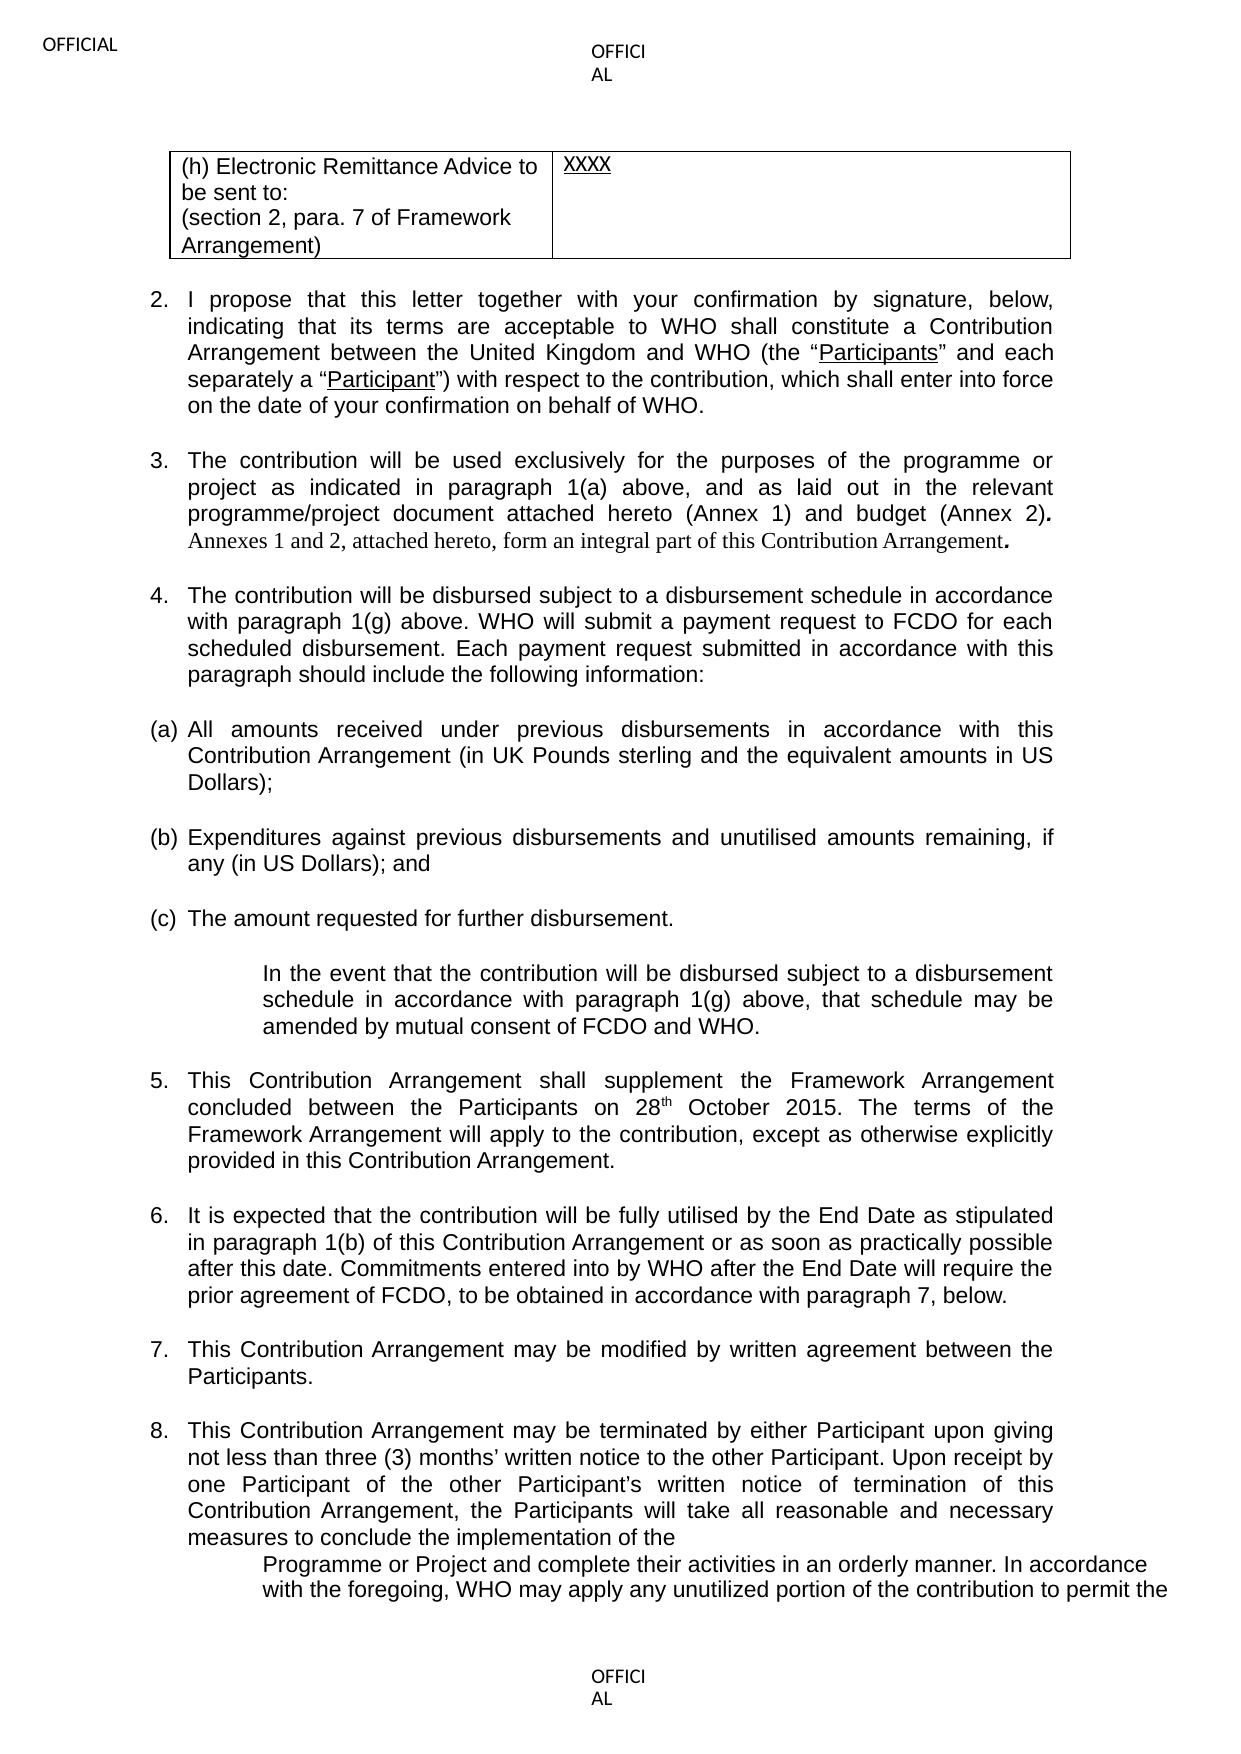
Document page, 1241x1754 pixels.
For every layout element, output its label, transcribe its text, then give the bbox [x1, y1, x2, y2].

table_cell (h) Electronic Remittance Advice to be sent to: (section 2, para. 7 of Framework Arrangement) [171, 152, 552, 258]
list This Contribution Arrangement shall supplement the Framework Arrangement concluded between the Participants on 28th October 2015. The terms of the Framework Arrangement will apply to the contribution, except as otherwise explicitly provided in this Contribution Arrangement. [150, 1068, 1054, 1173]
list I propose that this letter together with your confirmation by signature, below, indicating that its terms are acceptable to WHO shall constitute a Contribution Arrangement between the United Kingdom and WHO (the “Participants” and each separately a “Participant”) with respect to the contribution, which shall enter into force on the date of your confirmation on behalf of WHO. [150, 287, 1054, 419]
list This Contribution Arrangement may be terminated by either Participant upon giving not less than three (3) months’ written notice to the other Participant. Upon receipt by one Participant of the other Participant’s written notice of termination of this Contribution Arrangement, the Participants will take all reasonable and necessary measures to conclude the implementation of the [150, 1418, 1054, 1550]
list The contribution will be used exclusively for the purposes of the programme or project as indicated in paragraph 1(a) above, and as laid out in the relevant programme/project document attached hereto (Annex 1) and budget (Annex 2). Annexes 1 and 2, attached hereto, form an integral part of this Contribution Arrangement. [150, 448, 1054, 553]
text In the event that the contribution will be disbursed subject to a disbursement schedule in accordance with paragraph 1(g) above, that schedule may be amended by mutual consent of FCDO and WHO. [262, 960, 1054, 1039]
list Expenditures against previous disbursements and unutilised amounts remaining, if any (in US Dollars); and [150, 824, 1054, 877]
list This Contribution Arrangement may be modified by written agreement between the Participants. [150, 1337, 1054, 1389]
list The contribution will be disbursed subject to a disbursement schedule in accordance with paragraph 1(g) above. WHO will submit a payment request to FCDO for each scheduled disbursement. Each payment request submitted in accordance with this paragraph should include the following information: [150, 582, 1054, 688]
list All amounts received under previous disbursements in accordance with this Contribution Arrangement (in UK Pounds sterling and the equivalent amounts in US Dollars); [150, 717, 1054, 795]
list It is expected that the contribution will be fully utilised by the End Date as stipulated in paragraph 1(b) of this Contribution Arrangement or as soon as practically possible after this date. Commitments entered into by WHO after the End Date will require the prior agreement of FCDO, to be obtained in accordance with paragraph 7, below. [150, 1203, 1054, 1308]
text Programme or Project and complete their activities in an orderly manner. In accordance with the foregoing, WHO may apply any unutilized portion of the contribution to permit the [262, 1552, 1169, 1603]
list The amount requested for further disbursement. [150, 906, 1054, 931]
table_cell XXXX [553, 152, 1070, 258]
